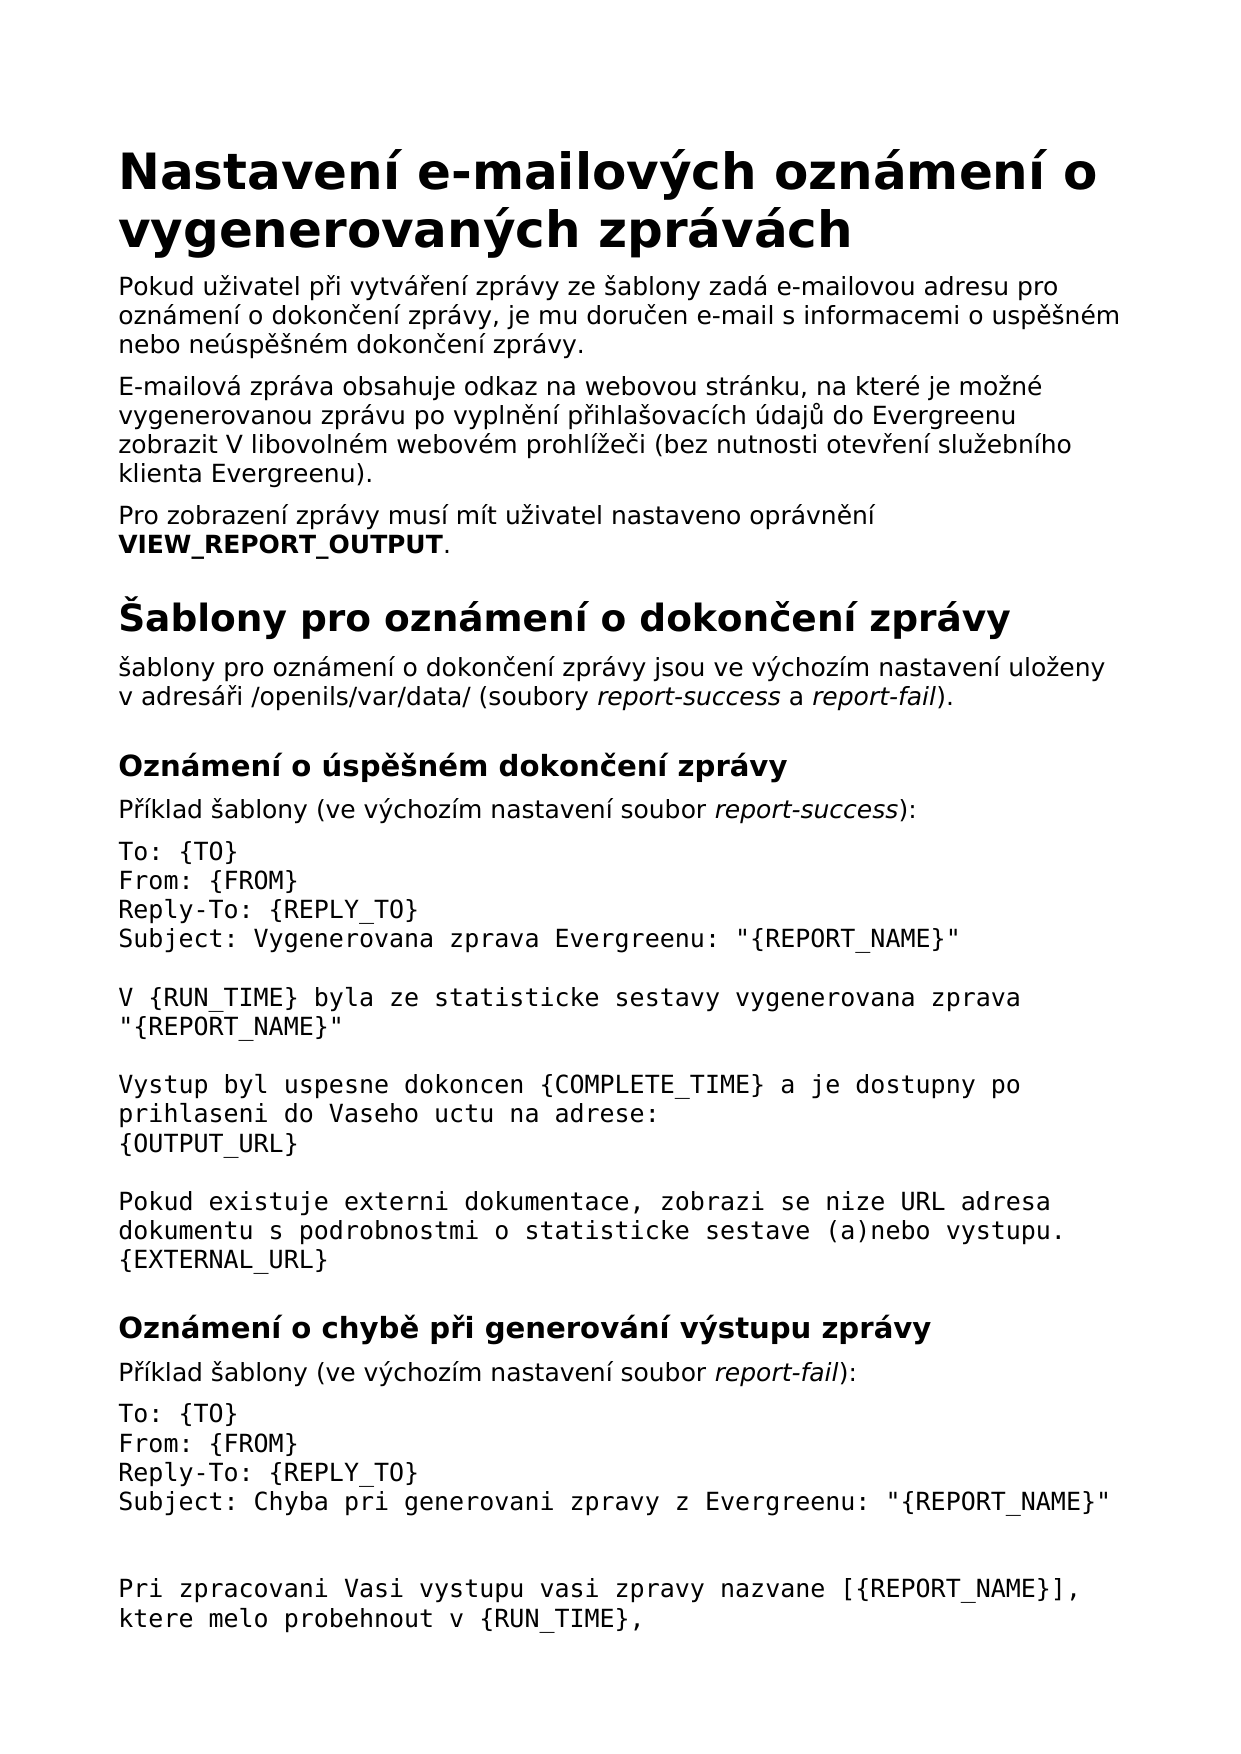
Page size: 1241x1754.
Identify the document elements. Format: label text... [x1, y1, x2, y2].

text Pro zobrazení zprávy musí mít uživatel nastaveno oprávnění VIEW_REPORT_OUTPUT. [118, 501, 1122, 559]
text šablony pro oznámení o dokončení zprávy jsou ve výchozím nastavení uloženy v adresáři /openils/var/data/ (soubory report-success a report-fail). [118, 653, 1122, 712]
text To: {TO} From: {FROM} Reply-To: {REPLY_TO} Subject: Vygenerovana zprava Evergreenu: "{REPORT_NAME}" V {RUN_TIME} byla ze statisticke sestavy vygenerovana zprava "{REPORT_NAME}" Vystup byl uspesne dokoncen {COMPLETE_TIME} a je dostupny po prihlaseni do Vaseho uctu na adrese: {OUTPUT_URL} Pokud existuje externi dokumentace, zobrazi se nize URL adresa dokumentu s podrobnostmi o statisticke sestave (a)nebo vystupu. {EXTERNAL_URL} [118, 837, 1122, 1275]
text Příklad šablony (ve výchozím nastavení soubor report-fail): [118, 1358, 1122, 1387]
text Příklad šablony (ve výchozím nastavení soubor report-success): [118, 796, 1122, 825]
text Pokud uživatel při vytváření zprávy ze šablony zadá e-mailovou adresu pro oznámení o dokončení zprávy, je mu doručen e-mail s informacemi o uspěšném nebo neúspěšném dokončení zprávy. [118, 272, 1122, 359]
subtitle Nastavení e-mailových oznámení o vygenerovaných zprávách [118, 143, 1122, 259]
subtitle Oznámení o úspěšném dokončení zprávy [118, 749, 1122, 783]
subtitle Oznámení o chybě při generování výstupu zprávy [118, 1311, 1122, 1345]
text E-mailová zpráva obsahuje odkaz na webovou stránku, na které je možné vygenerovanou zprávu po vyplnění přihlašovacích údajů do Evergreenu zobrazit V libovolném webovém prohlížeči (bez nutnosti otevření služebního klienta Evergreenu). [118, 372, 1122, 489]
text To: {TO} From: {FROM} Reply-To: {REPLY_TO} Subject: Chyba pri generovani zpravy z Evergreenu: "{REPORT_NAME}" Pri zpracovani Vasi vystupu vasi zpravy nazvane [{REPORT_NAME}], ktere melo probehnout v {RUN_TIME}, [118, 1399, 1122, 1633]
subtitle Šablony pro oznámení o dokončení zprávy [118, 597, 1122, 641]
